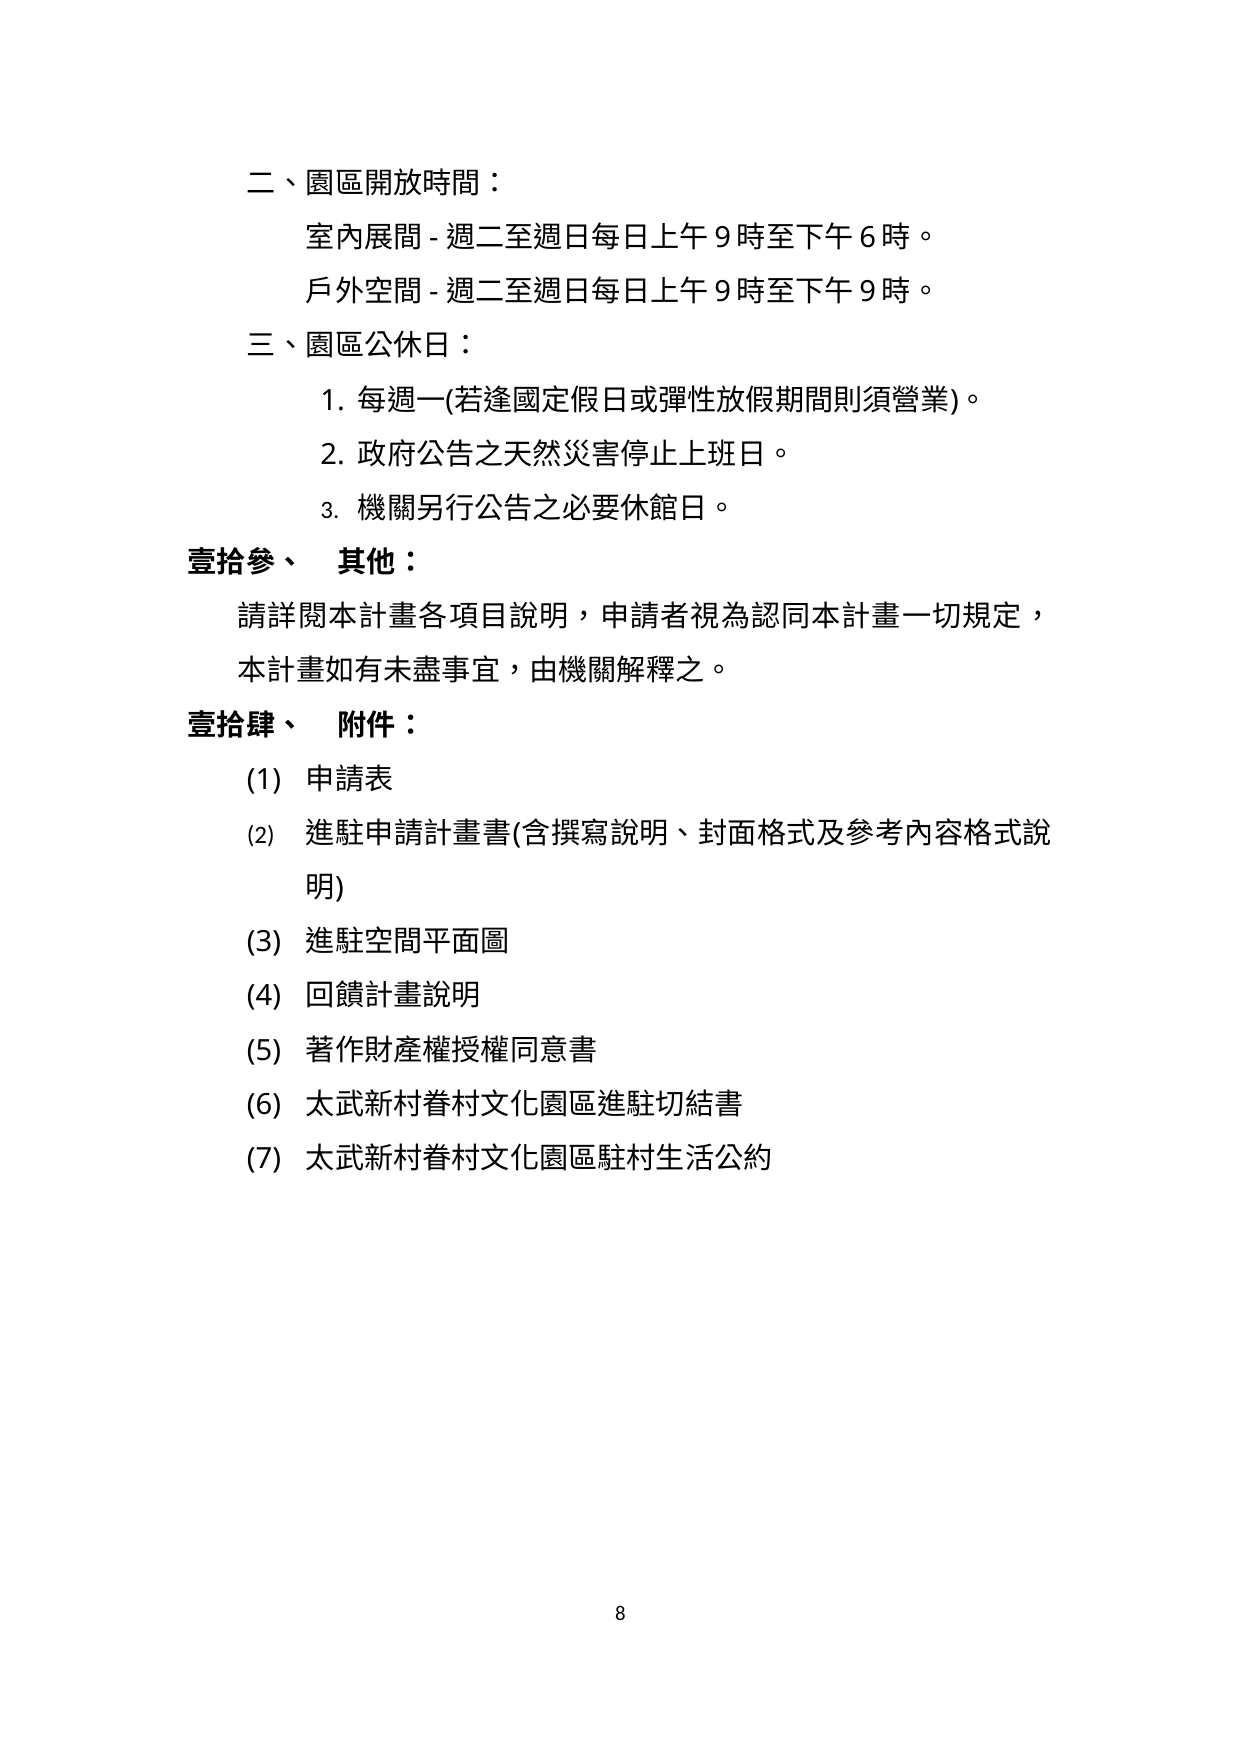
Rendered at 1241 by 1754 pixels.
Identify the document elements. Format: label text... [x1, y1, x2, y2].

list 政府公告之天然災害停止上班日。 [320, 421, 1053, 475]
list 園區開放時間： [247, 150, 1053, 204]
list 著作財產權授權同意書 [247, 1017, 1053, 1071]
list 附件： [187, 692, 1053, 746]
list 其他： [187, 529, 1053, 583]
list 園區公休日： [247, 312, 1053, 367]
list 太武新村眷村文化園區駐村生活公約 [247, 1125, 1053, 1179]
list 申請表 [247, 746, 1053, 800]
list 戶外空間 - 週二至週日每日上午9時至下午9時。 [306, 258, 1053, 312]
list 回饋計畫說明 [247, 962, 1053, 1017]
list 進駐申請計畫書(含撰寫說明、封面格式及參考內容格式說明) [247, 800, 1053, 908]
list 進駐空間平面圖 [247, 908, 1053, 962]
list 機關另行公告之必要休館日。 [320, 475, 1053, 529]
list 每週一(若逢國定假日或彈性放假期間則須營業)。 [320, 367, 1053, 421]
list 室內展間 - 週二至週日每日上午9時至下午6時。 [306, 204, 1053, 258]
list 太武新村眷村文化園區進駐切結書 [247, 1071, 1053, 1125]
list 請詳閱本計畫各項目說明，申請者視為認同本計畫一切規定，本計畫如有未盡事宜，由機關解釋之。 [237, 583, 1053, 692]
